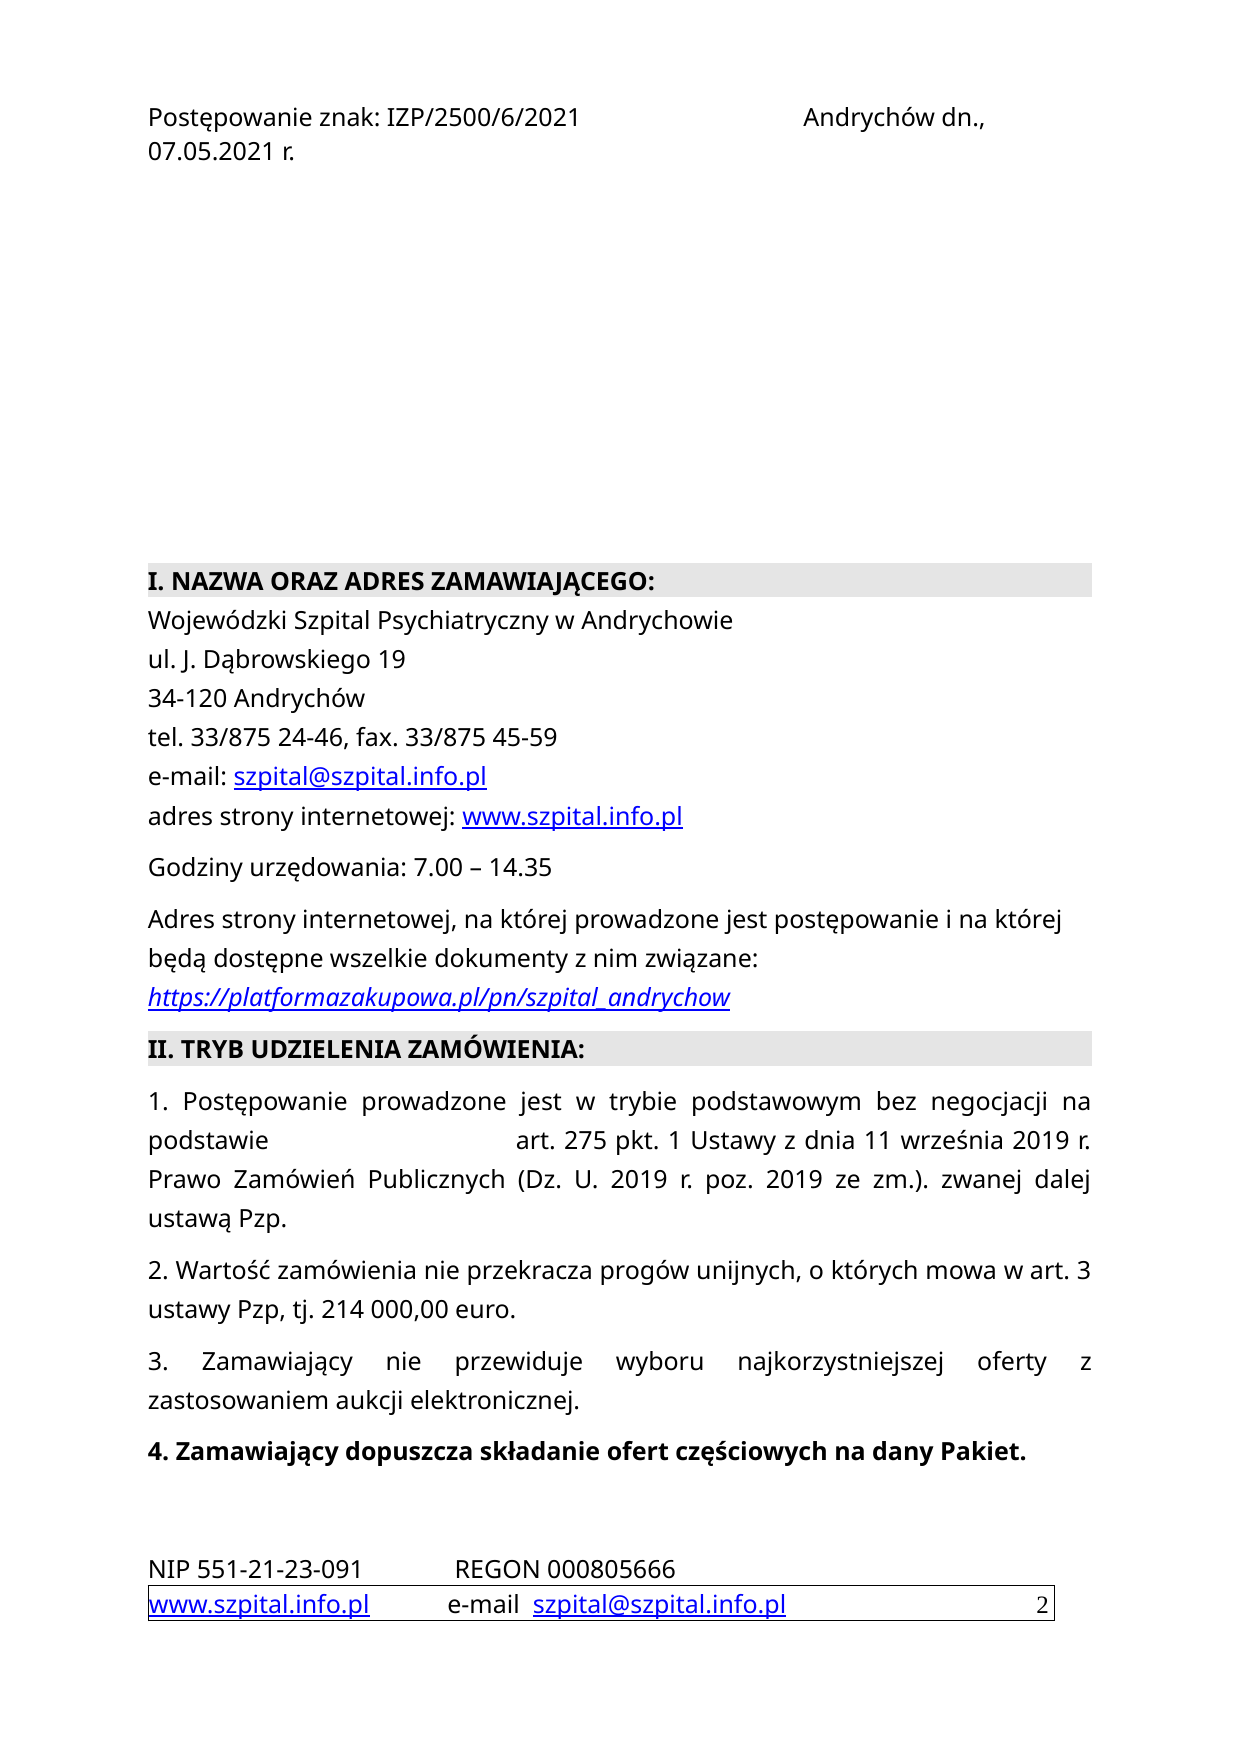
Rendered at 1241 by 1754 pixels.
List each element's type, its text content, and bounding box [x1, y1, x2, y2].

text e-mail: szpital@szpital.info.pl [148, 759, 1092, 793]
text Adres strony internetowej, na której prowadzone jest postępowanie i na której będą dostępne wszelkie dokumenty z nim związane: https://platformazakupowa.pl/pn/szpital_andrychow [148, 901, 1092, 1014]
text adres strony internetowej: www.szpital.info.pl [148, 798, 1092, 832]
text Godziny urzędowania: 7.00 – 14.35 [148, 850, 1092, 884]
text tel. 33/875 24-46, fax. 33/875 45-59 [148, 720, 1092, 754]
text I. NAZWA ORAZ ADRES ZAMAWIAJĄCEGO: [148, 563, 1092, 597]
text 1. Postępowanie prowadzone jest w trybie podstawowym bez negocjacji na podstawie art. 275 pkt. 1 Ustawy z dnia 11 września 2019 r. Prawo Zamówień Publicznych (Dz. U. 2019 r. poz. 2019 ze zm.). zwanej dalej ustawą Pzp. [148, 1083, 1092, 1235]
text 2. Wartość zamówienia nie przekracza progów unijnych, o których mowa w art. 3 ustawy Pzp, tj. 214 000,00 euro. [148, 1252, 1092, 1326]
text 3. Zamawiający nie przewiduje wyboru najkorzystniejszej oferty z zastosowaniem aukcji elektronicznej. [148, 1343, 1092, 1416]
text 4. Zamawiający dopuszcza składanie ofert częściowych na dany Pakiet. [148, 1434, 1092, 1468]
text Wojewódzki Szpital Psychiatryczny w Andrychowie [148, 602, 1092, 636]
text II. TRYB UDZIELENIA ZAMÓWIENIA: [148, 1031, 1092, 1066]
text ul. J. Dąbrowskiego 19 [148, 641, 1092, 676]
text 34-120 Andrychów [148, 681, 1092, 715]
